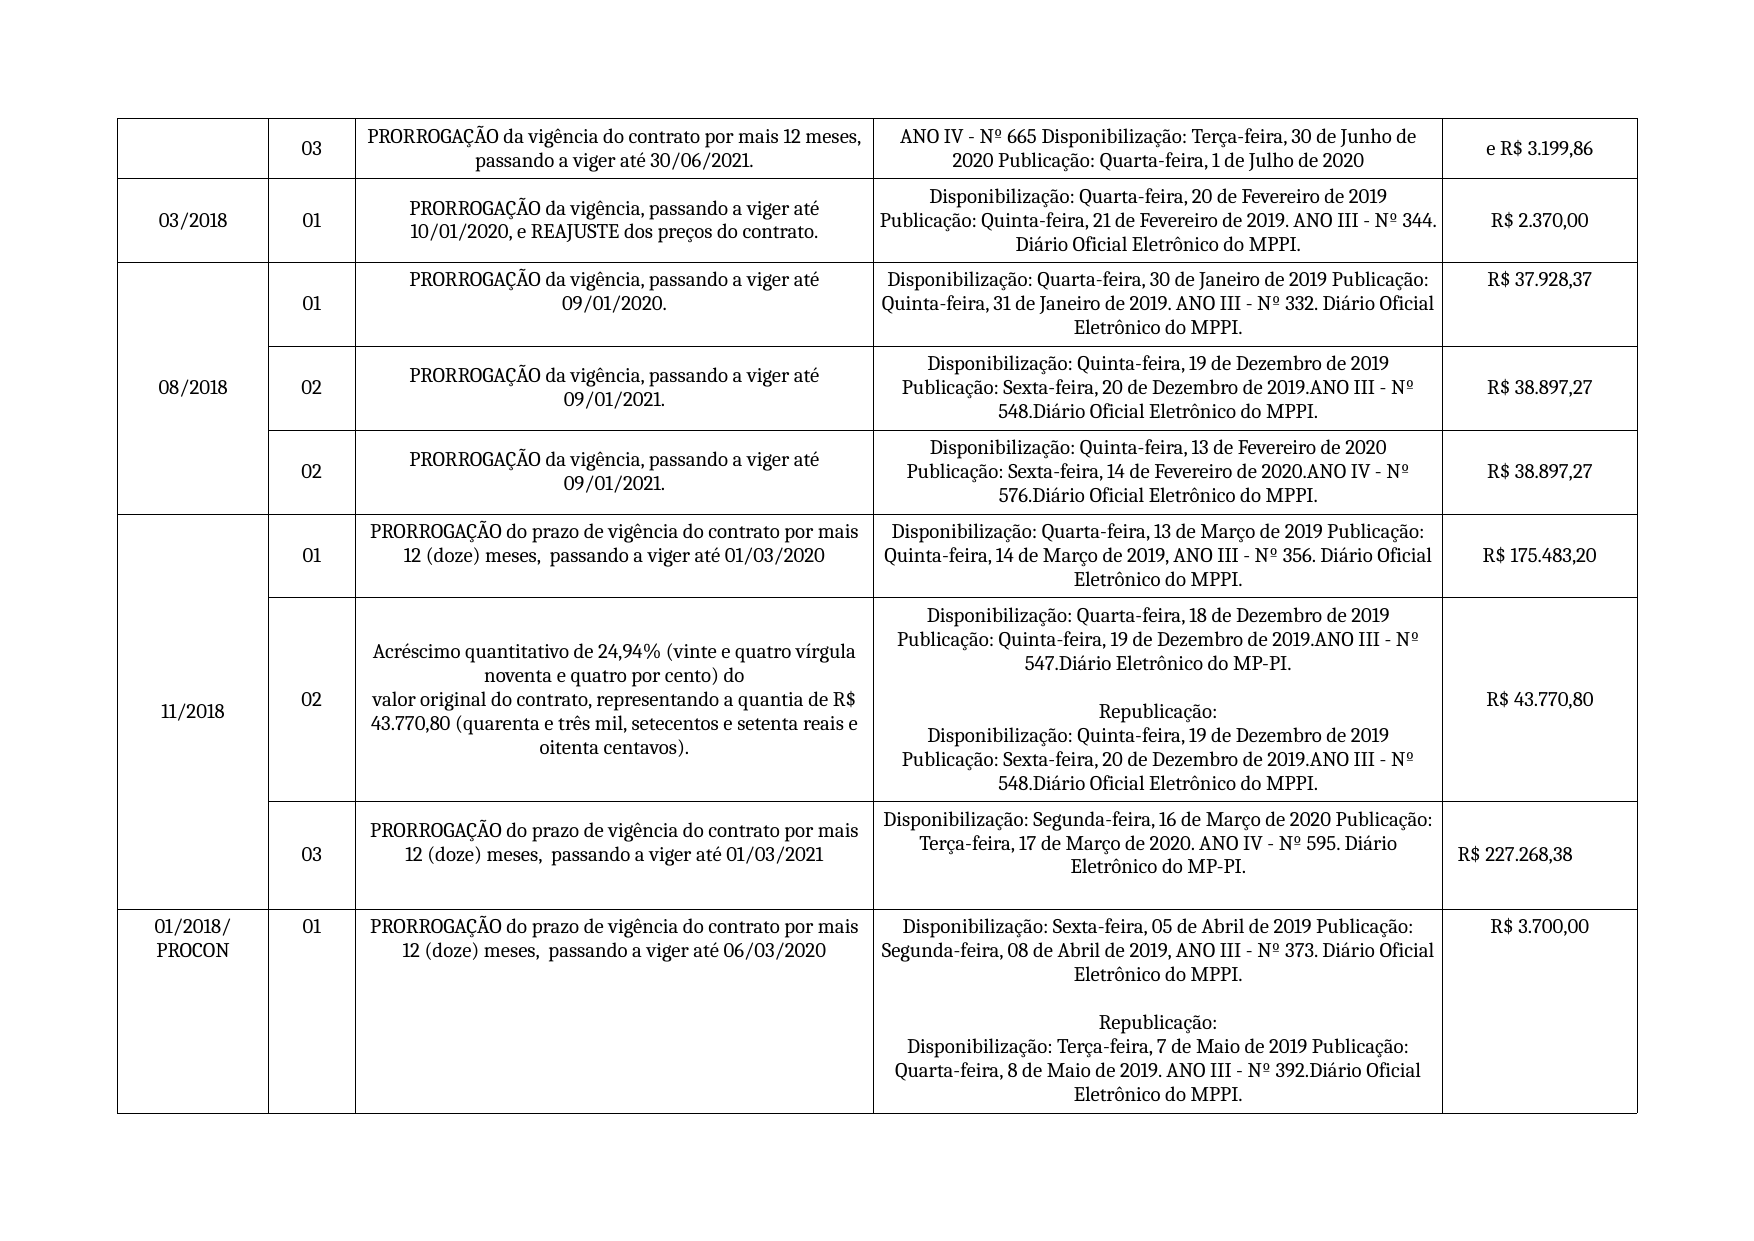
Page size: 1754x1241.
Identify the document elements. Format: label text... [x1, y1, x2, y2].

table_cell PRORROGAÇÃO do prazo de vigência do contrato por mais 12 (doze) meses, passando a viger até 01/03/2021 [356, 802, 873, 909]
table_cell ANO IV - Nº 665 Disponibilização: Terça-feira, 30 de Junho de 2020 Publicação: Quarta-feira, 1 de Julho de 2020 [874, 119, 1442, 178]
table_cell 01 [269, 263, 355, 346]
table_cell PRORROGAÇÃO da vigência, passando a viger até 09/01/2021. [356, 431, 873, 513]
table_cell 02 [269, 347, 355, 429]
table_cell 02 [269, 431, 355, 513]
table_cell 03 [269, 802, 355, 909]
table_cell e R$ 3.199,86 [1443, 119, 1637, 178]
table_cell Disponibilização: Quarta-feira, 30 de Janeiro de 2019 Publicação: Quinta-feira, 31 de Janeiro de 2019. ANO III - Nº 332. Diário Oficial Eletrônico do MPPI. [874, 263, 1442, 346]
table_cell PRORROGAÇÃO da vigência, passando a viger até 09/01/2021. [356, 347, 873, 429]
table_cell PRORROGAÇÃO da vigência do contrato por mais 12 meses, passando a viger até 30/06/2021. [356, 119, 873, 178]
table_cell Disponibilização: Segunda-feira, 16 de Março de 2020 Publicação: Terça-feira, 17 de Março de 2020. ANO IV - Nº 595. Diário Eletrônico do MP-PI. [874, 802, 1442, 909]
table_cell 03/2018 [118, 179, 268, 262]
table_cell R$ 38.897,27 [1443, 431, 1637, 513]
table_cell PRORROGAÇÃO da vigência, passando a viger até 09/01/2020. [356, 263, 873, 346]
table_cell R$ 3.700,00 [1443, 910, 1637, 1112]
table_cell [118, 119, 268, 178]
table_cell 08/2018 [118, 263, 268, 513]
table_cell Disponibilização: Quarta-feira, 18 de Dezembro de 2019 Publicação: Quinta-feira, 19 de Dezembro de 2019.ANO III - Nº 547.Diário Eletrônico do MP-PI. Republicação: Disponibilização: Quinta-feira, 19 de Dezembro de 2019 Publicação: Sexta-feira, 20 de Dezembro de 2019.ANO III - Nº 548.Diário Oficial Eletrônico do MPPI. [874, 598, 1442, 801]
table_cell 11/2018 [118, 515, 268, 909]
table_cell PRORROGAÇÃO do prazo de vigência do contrato por mais 12 (doze) meses, passando a viger até 06/03/2020 [356, 910, 873, 1112]
table_cell 01 [269, 910, 355, 1112]
table_cell 01 [269, 179, 355, 262]
table_cell R$ 2.370,00 [1443, 179, 1637, 262]
table_cell PRORROGAÇÃO do prazo de vigência do contrato por mais 12 (doze) meses, passando a viger até 01/03/2020 [356, 515, 873, 597]
table_cell Disponibilização: Quinta-feira, 13 de Fevereiro de 2020 Publicação: Sexta-feira, 14 de Fevereiro de 2020.ANO IV - Nº 576.Diário Oficial Eletrônico do MPPI. [874, 431, 1442, 513]
table_cell 02 [269, 598, 355, 801]
table_cell R$ 43.770,80 [1443, 598, 1637, 801]
table_cell PRORROGAÇÃO da vigência, passando a viger até 10/01/2020, e REAJUSTE dos preços do contrato. [356, 179, 873, 262]
table_cell Disponibilização: Quarta-feira, 20 de Fevereiro de 2019 Publicação: Quinta-feira, 21 de Fevereiro de 2019. ANO III - Nº 344. Diário Oficial Eletrônico do MPPI. [874, 179, 1442, 262]
table_cell Disponibilização: Quinta-feira, 19 de Dezembro de 2019 Publicação: Sexta-feira, 20 de Dezembro de 2019.ANO III - Nº 548.Diário Oficial Eletrônico do MPPI. [874, 347, 1442, 429]
table_cell R$ 227.268,38 [1443, 802, 1637, 909]
table_cell R$ 175.483,20 [1443, 515, 1637, 597]
table_cell Disponibilização: Quarta-feira, 13 de Março de 2019 Publicação: Quinta-feira, 14 de Março de 2019, ANO III - Nº 356. Diário Oficial Eletrônico do MPPI. [874, 515, 1442, 597]
table_cell 03 [269, 119, 355, 178]
table_cell Acréscimo quantitativo de 24,94% (vinte e quatro vírgula noventa e quatro por cento) do valor original do contrato, representando a quantia de R$ 43.770,80 (quarenta e três mil, setecentos e setenta reais e oitenta centavos). [356, 598, 873, 801]
table_cell R$ 37.928,37 [1443, 263, 1637, 346]
table_cell 01 [269, 515, 355, 597]
table_cell R$ 38.897,27 [1443, 347, 1637, 429]
table_cell 01/2018/ PROCON [118, 910, 268, 1112]
table_cell Disponibilização: Sexta-feira, 05 de Abril de 2019 Publicação: Segunda-feira, 08 de Abril de 2019, ANO III - Nº 373. Diário Oficial Eletrônico do MPPI. Republicação: Disponibilização: Terça-feira, 7 de Maio de 2019 Publicação: Quarta-feira, 8 de Maio de 2019. ANO III - Nº 392.Diário Oficial Eletrônico do MPPI. [874, 910, 1442, 1112]
